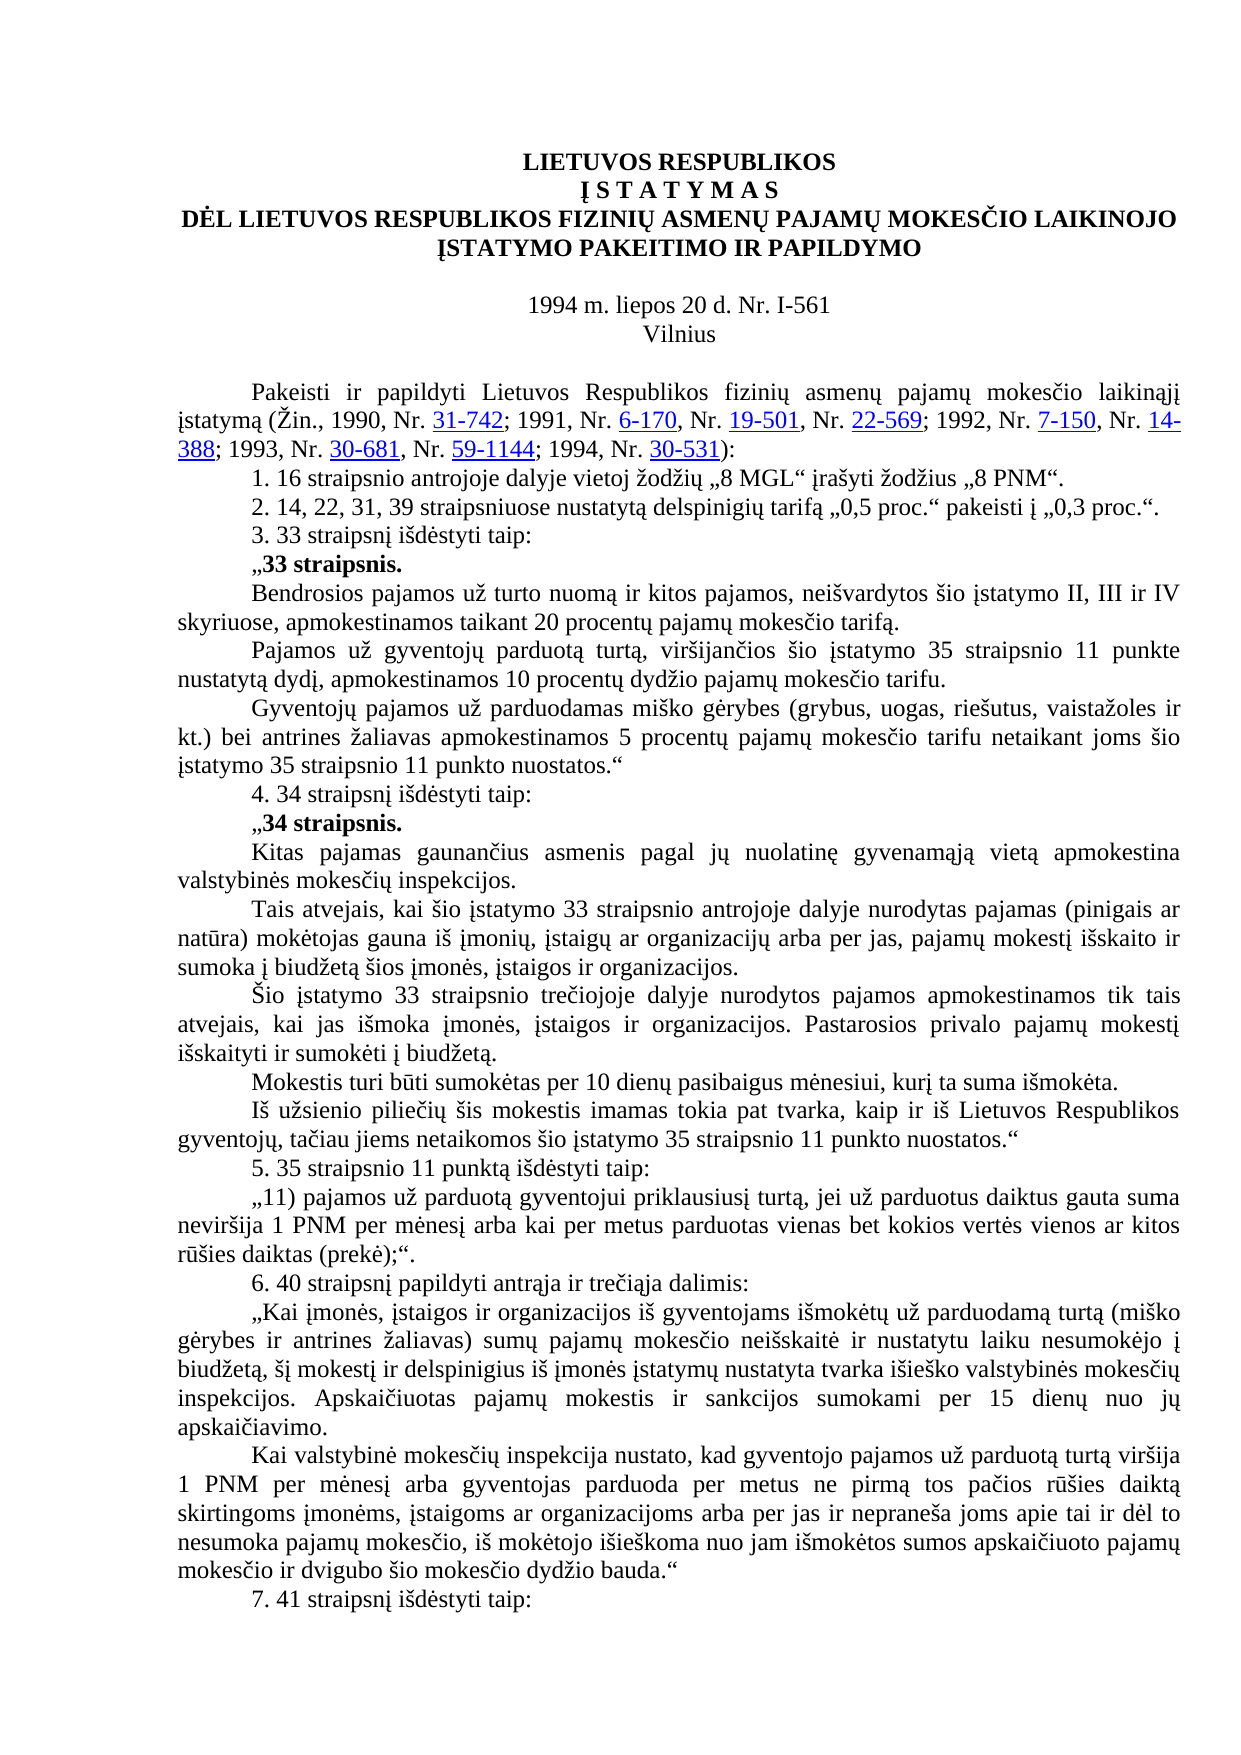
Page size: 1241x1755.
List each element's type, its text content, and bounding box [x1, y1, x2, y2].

text Pakeisti ir papildyti Lietuvos Respublikos fizinių asmenų pajamų mokesčio laikinąjį įstatymą (Žin., 1990, Nr. 31-742; 1991, Nr. 6-170, Nr. 19-501, Nr. 22-569; 1992, Nr. 7-150, Nr. 14-388; 1993, Nr. 30-681, Nr. 59-1144; 1994, Nr. 30-531): [177, 377, 1181, 463]
text Vilnius [177, 319, 1181, 348]
text „34 straipsnis. [177, 808, 1181, 837]
text 3. 33 straipsnį išdėstyti taip: [177, 521, 1181, 549]
text DĖL LIETUVOS RESPUBLIKOS FIZINIŲ ASMENŲ PAJAMŲ MOKESČIO LAIKINOJO ĮSTATYMO PAKEITIMO IR PAPILDYMO [177, 204, 1181, 262]
text 4. 34 straipsnį išdėstyti taip: [177, 779, 1181, 808]
text „11) pajamos už parduotą gyventojui priklausiusį turtą, jei už parduotus daiktus gauta suma neviršija 1 PNM per mėnesį arba kai per metus parduotas vienas bet kokios vertės vienos ar kitos rūšies daiktas (prekė);“. [177, 1182, 1181, 1268]
text „Kai įmonės, įstaigos ir organizacijos iš gyventojams išmokėtų už parduodamą turtą (miško gėrybes ir antrines žaliavas) sumų pajamų mokesčio neišskaitė ir nustatytu laiku nesumokėjo į biudžetą, šį mokestį ir delspinigius iš įmonės įstatymų nustatyta tvarka išieško valstybinės mokesčių inspekcijos. Apskaičiuotas pajamų mokestis ir sankcijos sumokami per 15 dienų nuo jų apskaičiavimo. [177, 1297, 1181, 1441]
text 1994 m. liepos 20 d. Nr. I-561 [177, 291, 1181, 319]
text 7. 41 straipsnį išdėstyti taip: [177, 1584, 1181, 1613]
text Tais atvejais, kai šio įstatymo 33 straipsnio antrojoje dalyje nurodytas pajamas (pinigais ar natūra) mokėtojas gauna iš įmonių, įstaigų ar organizacijų arba per jas, pajamų mokestį išskaito ir sumoka į biudžetą šios įmonės, įstaigos ir organizacijos. [177, 894, 1181, 981]
text LIETUVOS RESPUBLIKOS [177, 147, 1181, 176]
text Bendrosios pajamos už turto nuomą ir kitos pajamos, neišvardytos šio įstatymo II, III ir IV skyriuose, apmokestinamos taikant 20 procentų pajamų mokesčio tarifą. [177, 578, 1181, 636]
text Iš užsienio piliečių šis mokestis imamas tokia pat tvarka, kaip ir iš Lietuvos Respublikos gyventojų, tačiau jiems netaikomos šio įstatymo 35 straipsnio 11 punkto nuostatos.“ [177, 1096, 1181, 1153]
text 2. 14, 22, 31, 39 straipsniuose nustatytą delspinigių tarifą „0,5 proc.“ pakeisti į „0,3 proc.“. [177, 492, 1181, 521]
text 6. 40 straipsnį papildyti antrąja ir trečiąja dalimis: [177, 1268, 1181, 1297]
text Kitas pajamas gaunančius asmenis pagal jų nuolatinę gyvenamąją vietą apmokestina valstybinės mokesčių inspekcijos. [177, 837, 1181, 894]
text „33 straipsnis. [177, 549, 1181, 578]
text 1. 16 straipsnio antrojoje dalyje vietoj žodžių „8 MGL“ įrašyti žodžius „8 PNM“. [177, 463, 1181, 492]
text 5. 35 straipsnio 11 punktą išdėstyti taip: [177, 1153, 1181, 1182]
text Mokestis turi būti sumokėtas per 10 dienų pasibaigus mėnesiui, kurį ta suma išmokėta. [177, 1067, 1181, 1096]
text Pajamos už gyventojų parduotą turtą, viršijančios šio įstatymo 35 straipsnio 11 punkte nustatytą dydį, apmokestinamos 10 procentų dydžio pajamų mokesčio tarifu. [177, 636, 1181, 693]
text Gyventojų pajamos už parduodamas miško gėrybes (grybus, uogas, riešutus, vaistažoles ir kt.) bei antrines žaliavas apmokestinamos 5 procentų pajamų mokesčio tarifu netaikant joms šio įstatymo 35 straipsnio 11 punkto nuostatos.“ [177, 693, 1181, 779]
text Į S T A T Y M A S [177, 176, 1181, 204]
text Kai valstybinė mokesčių inspekcija nustato, kad gyventojo pajamos už parduotą turtą viršija 1 PNM per mėnesį arba gyventojas parduoda per metus ne pirmą tos pačios rūšies daiktą skirtingoms įmonėms, įstaigoms ar organizacijoms arba per jas ir nepraneša joms apie tai ir dėl to nesumoka pajamų mokesčio, iš mokėtojo išieškoma nuo jam išmokėtos sumos apskaičiuoto pajamų mokesčio ir dvigubo šio mokesčio dydžio bauda.“ [177, 1441, 1181, 1584]
text Šio įstatymo 33 straipsnio trečiojoje dalyje nurodytos pajamos apmokestinamos tik tais atvejais, kai jas išmoka įmonės, įstaigos ir organizacijos. Pastarosios privalo pajamų mokestį išskaityti ir sumokėti į biudžetą. [177, 981, 1181, 1067]
